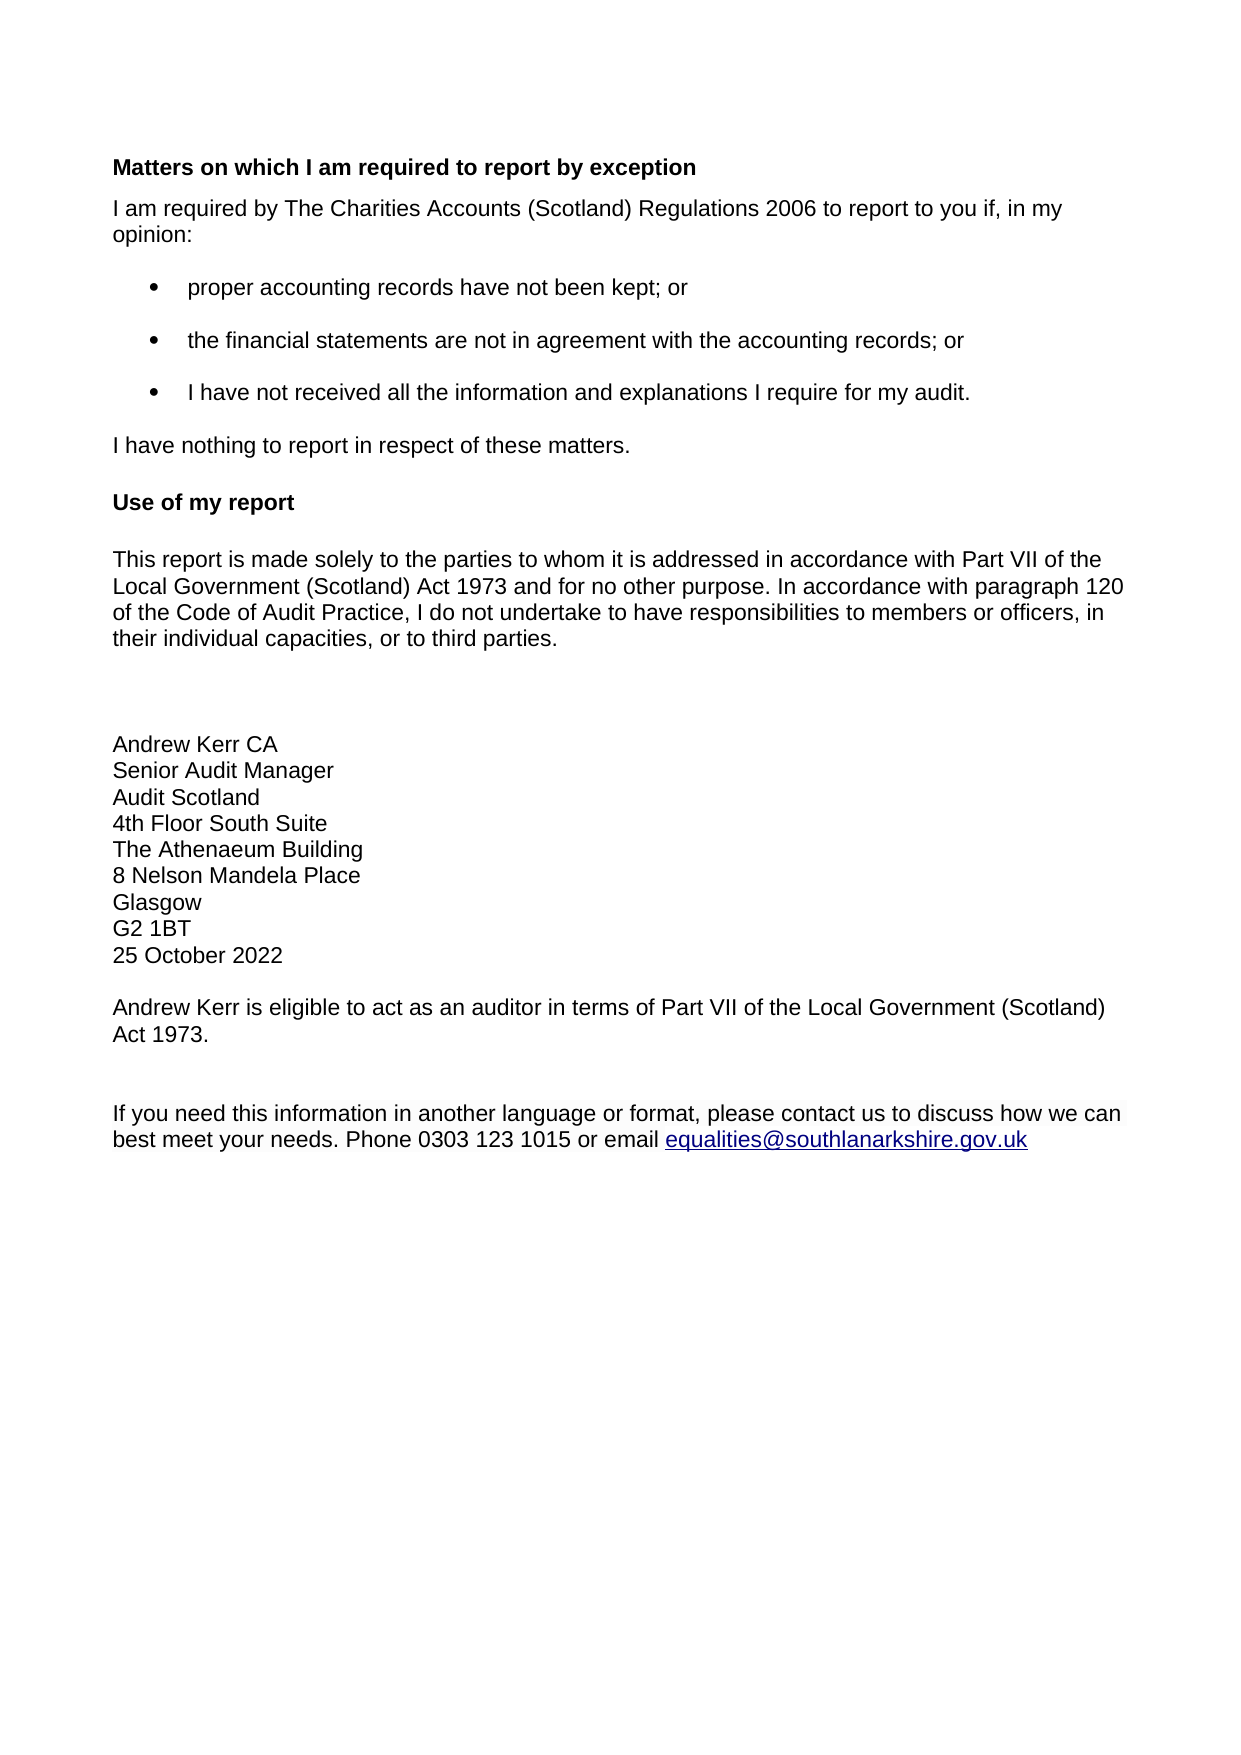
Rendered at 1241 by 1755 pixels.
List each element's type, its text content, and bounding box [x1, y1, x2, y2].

list the financial statements are not in agreement with the accounting records; or [150, 327, 1128, 353]
text Andrew Kerr CA [112, 731, 1128, 757]
list I have not received all the information and explanations I require for my audit. [150, 379, 1128, 406]
text 8 Nelson Mandela Place [112, 862, 1128, 889]
list proper accounting records have not been kept; or [150, 274, 1128, 300]
text Audit Scotland [112, 783, 1128, 810]
text I am required by The Charities Accounts (Scotland) Regulations 2006 to report to you if, in my opinion: [112, 195, 1128, 247]
text Glasgow [112, 889, 1128, 915]
text This report is made solely to the parties to whom it is addressed in accordance with Part VII of the Local Government (Scotland) Act 1973 and for no other purpose. In accordance with paragraph 120 of the Code of Audit Practice, I do not undertake to have responsibilities to members or officers, in their individual capacities, or to third parties. [112, 546, 1128, 652]
text 25 October 2022 [112, 942, 1128, 968]
text The Athenaeum Building [112, 836, 1128, 862]
text Matters on which I am required to report by exception [112, 154, 1128, 180]
text G2 1BT [112, 915, 1128, 942]
subtitle Use of my report [112, 489, 1128, 515]
text Senior Audit Manager [112, 757, 1128, 783]
text If you need this information in another language or format, please contact us to discuss how we can best meet your needs. Phone 0303 123 1015 or email equalities@southlanarkshire.gov.uk [112, 1100, 1128, 1152]
text 4th Floor South Suite [112, 810, 1128, 836]
text I have nothing to report in respect of these matters. [112, 432, 1128, 458]
text Andrew Kerr is eligible to act as an auditor in terms of Part VII of the Local Government (Scotland) Act 1973. [112, 994, 1128, 1047]
